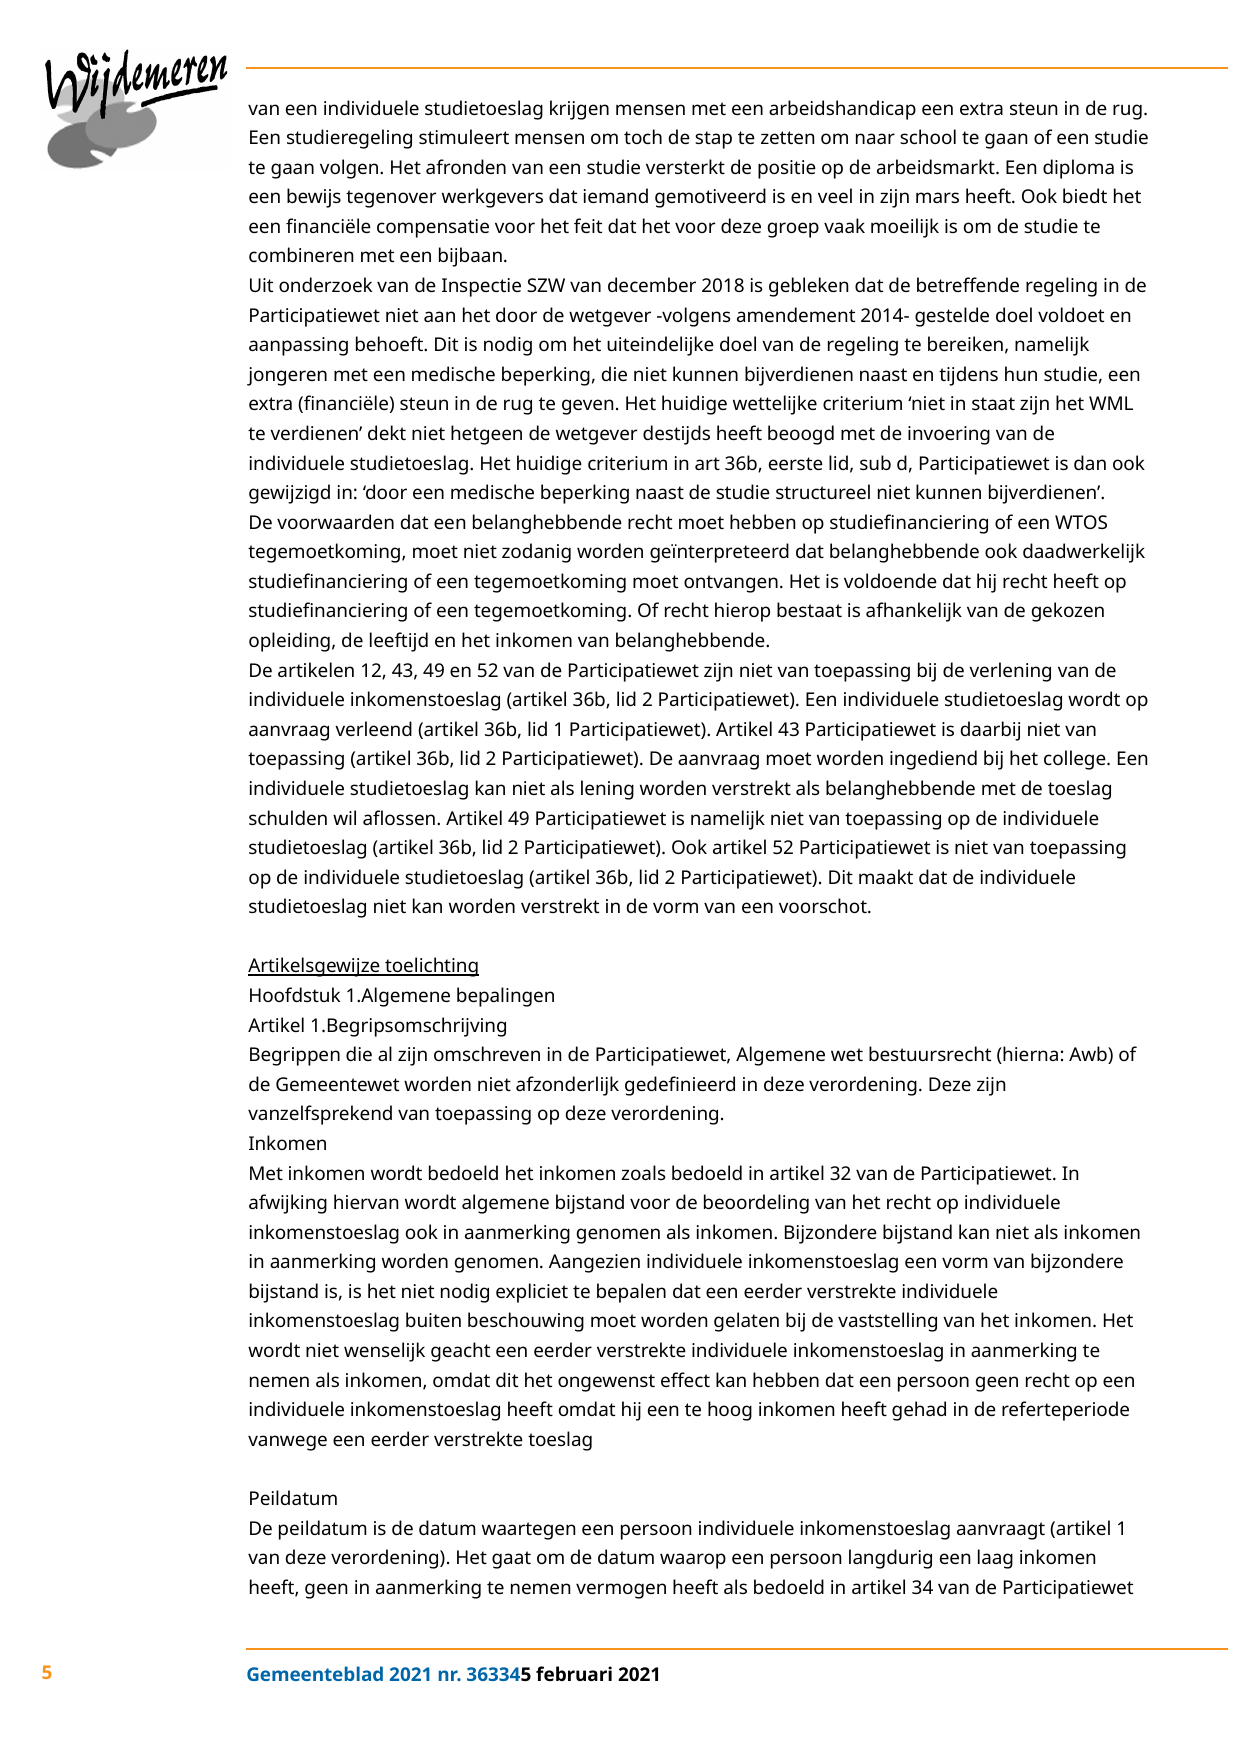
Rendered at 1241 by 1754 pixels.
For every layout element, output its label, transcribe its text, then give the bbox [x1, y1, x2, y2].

text De voorwaarden dat een belanghebbende recht moet hebben op studiefinanciering of een WTOS tegemoetkoming, moet niet zodanig worden geïnterpreteerd dat belanghebbende ook daadwerkelijk studiefinanciering of een tegemoetkoming moet ontvangen. Het is voldoende dat hij recht heeft op studiefinanciering of een tegemoetkoming. Of recht hierop bestaat is afhankelijk van de gekozen opleiding, de leeftijd en het inkomen van belanghebbende. [248, 509, 1152, 653]
text De peildatum is de datum waartegen een persoon individuele inkomenstoeslag aanvraagt (artikel 1 van deze verordening). Het gaat om de datum waarop een persoon langdurig een laag inkomen heeft, geen in aanmerking te nemen vermogen heeft als bedoeld in artikel 34 van de Participatiewet [248, 1515, 1152, 1600]
text Met inkomen wordt bedoeld het inkomen zoals bedoeld in artikel 32 van de Participatiewet. In afwijking hiervan wordt algemene bijstand voor de beoordeling van het recht op individuele inkomenstoeslag ook in aanmerking genomen als inkomen. Bijzondere bijstand kan niet als inkomen in aanmerking worden genomen. Aangezien individuele inkomenstoeslag een vorm van bijzondere bijstand is, is het niet nodig expliciet te bepalen dat een eerder verstrekte individuele inkomenstoeslag buiten beschouwing moet worden gelaten bij de vaststelling van het inkomen. Het wordt niet wenselijk geacht een eerder verstrekte individuele inkomenstoeslag in aanmerking te nemen als inkomen, omdat dit het ongewenst effect kan hebben dat een persoon geen recht op een individuele inkomenstoeslag heeft omdat hij een te hoog inkomen heeft gehad in de referteperiode vanwege een eerder verstrekte toeslag [248, 1160, 1152, 1452]
text Hoofdstuk 1.Algemene bepalingen [248, 982, 1152, 1008]
text Uit onderzoek van de Inspectie SZW van december 2018 is gebleken dat de betreffende regeling in de Participatiewet niet aan het door de wetgever -volgens amendement 2014- gestelde doel voldoet en aanpassing behoeft. Dit is nodig om het uiteindelijke doel van de regeling te bereiken, namelijk jongeren met een medische beperking, die niet kunnen bijverdienen naast en tijdens hun studie, een extra (financiële) steun in de rug te geven. Het huidige wettelijke criterium ‘niet in staat zijn het WML te verdienen’ dekt niet hetgeen de wetgever destijds heeft beoogd met de invoering van de individuele studietoeslag. Het huidige criterium in art 36b, eerste lid, sub d, Participatiewet is dan ook gewijzigd in: ‘door een medische beperking naast de studie structureel niet kunnen bijverdienen’. [248, 272, 1152, 505]
text Artikelsgewijze toelichting [248, 953, 1152, 978]
text Begrippen die al zijn omschreven in de Participatiewet, Algemene wet bestuursrecht (hierna: Awb) of de Gemeentewet worden niet afzonderlijk gedefinieerd in deze verordening. Deze zijn vanzelfsprekend van toepassing op deze verordening. [248, 1041, 1152, 1126]
text Inkomen [248, 1130, 1152, 1156]
text van een individuele studietoeslag krijgen mensen met een arbeidshandicap een extra steun in de rug. Een studieregeling stimuleert mensen om toch de stap te zetten om naar school te gaan of een studie te gaan volgen. Het afronden van een studie versterkt de positie op de arbeidsmarkt. Een diploma is een bewijs tegenover werkgevers dat iemand gemotiveerd is en veel in zijn mars heeft. Ook biedt het een financiële compensatie voor het feit dat het voor deze groep vaak moeilijk is om de studie te combineren met een bijbaan. [248, 95, 1152, 268]
text De artikelen 12, 43, 49 en 52 van de Participatiewet zijn niet van toepassing bij de verlening van de individuele inkomenstoeslag (artikel 36b, lid 2 Participatiewet). Een individuele studietoeslag wordt op aanvraag verleend (artikel 36b, lid 1 Participatiewet). Artikel 43 Participatiewet is daarbij niet van toepassing (artikel 36b, lid 2 Participatiewet). De aanvraag moet worden ingediend bij het college. Een individuele studietoeslag kan niet als lening worden verstrekt als belanghebbende met de toeslag schulden wil aflossen. Artikel 49 Participatiewet is namelijk niet van toepassing op de individuele studietoeslag (artikel 36b, lid 2 Participatiewet). Ook artikel 52 Participatiewet is niet van toepassing op de individuele studietoeslag (artikel 36b, lid 2 Participatiewet). Dit maakt dat de individuele studietoeslag niet kan worden verstrekt in de vorm van een voorschot. [248, 657, 1152, 919]
text Peildatum [248, 1485, 1152, 1511]
text Artikel 1.Begripsomschrijving [248, 1012, 1152, 1038]
picture [41, 47, 231, 172]
